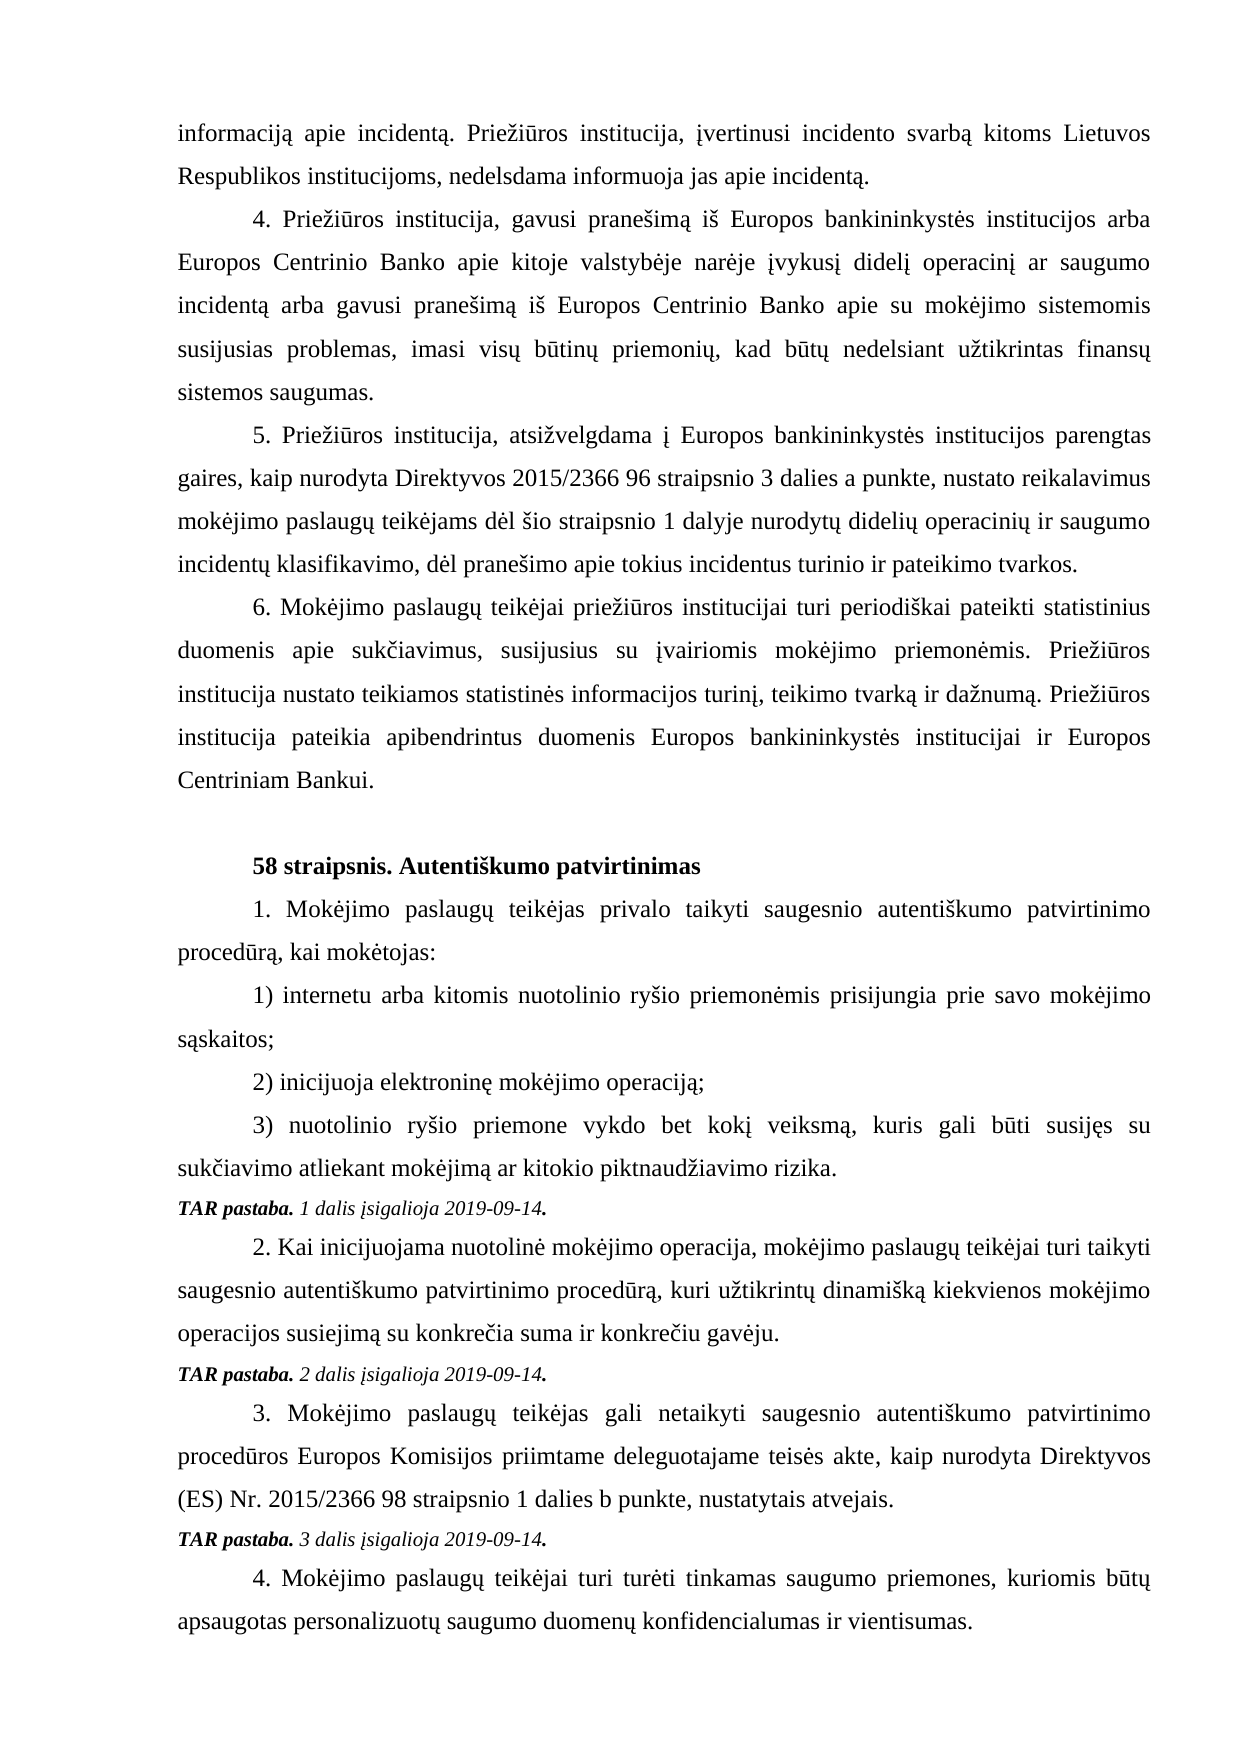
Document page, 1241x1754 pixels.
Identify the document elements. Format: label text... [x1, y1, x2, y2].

text TAR pastaba. 3 dalis įsigalioja 2019-09-14. [177, 1527, 1152, 1551]
text 6. Mokėjimo paslaugų teikėjai priežiūros institucijai turi periodiškai pateikti statistinius duomenis apie sukčiavimus, susijusius su įvairiomis mokėjimo priemonėmis. Priežiūros institucija nustato teikiamos statistinės informacijos turinį, teikimo tvarką ir dažnumą. Priežiūros institucija pateikia apibendrintus duomenis Europos bankininkystės institucijai ir Europos Centriniam Bankui. [177, 592, 1152, 794]
text 1) internetu arba kitomis nuotolinio ryšio priemonėmis prisijungia prie savo mokėjimo sąskaitos; [177, 981, 1152, 1052]
text TAR pastaba. 1 dalis įsigalioja 2019-09-14. [177, 1196, 1152, 1220]
text 4. Priežiūros institucija, gavusi pranešimą iš Europos bankininkystės institucijos arba Europos Centrinio Banko apie kitoje valstybėje narėje įvykusį didelį operacinį ar saugumo incidentą arba gavusi pranešimą iš Europos Centrinio Banko apie su mokėjimo sistemomis susijusias problemas, imasi visų būtinų priemonių, kad būtų nedelsiant užtikrintas finansų sistemos saugumas. [177, 204, 1152, 406]
text 3. Mokėjimo paslaugų teikėjas gali netaikyti saugesnio autentiškumo patvirtinimo procedūros Europos Komisijos priimtame deleguotajame teisės akte, kaip nurodyta Direktyvos (ES) Nr. 2015/2366 98 straipsnio 1 dalies b punkte, nustatytais atvejais. [177, 1398, 1152, 1513]
text 2) inicijuoja elektroninę mokėjimo operaciją; [177, 1067, 1152, 1096]
text 4. Mokėjimo paslaugų teikėjai turi turėti tinkamas saugumo priemones, kuriomis būtų apsaugotas personalizuotų saugumo duomenų konfidencialumas ir vientisumas. [177, 1563, 1152, 1635]
text 58 straipsnis. Autentiškumo patvirtinimas [177, 851, 1152, 880]
text 5. Priežiūros institucija, atsižvelgdama į Europos bankininkystės institucijos parengtas gaires, kaip nurodyta Direktyvos 2015/2366 96 straipsnio 3 dalies a punkte, nustato reikalavimus mokėjimo paslaugų teikėjams dėl šio straipsnio 1 dalyje nurodytų didelių operacinių ir saugumo incidentų klasifikavimo, dėl pranešimo apie tokius incidentus turinio ir pateikimo tvarkos. [177, 420, 1152, 578]
text 1. Mokėjimo paslaugų teikėjas privalo taikyti saugesnio autentiškumo patvirtinimo procedūrą, kai mokėtojas: [177, 894, 1152, 966]
text 3) nuotolinio ryšio priemone vykdo bet kokį veiksmą, kuris gali būti susijęs su sukčiavimo atliekant mokėjimą ar kitokio piktnaudžiavimo rizika. [177, 1110, 1152, 1182]
text informaciją apie incidentą. Priežiūros institucija, įvertinusi incidento svarbą kitoms Lietuvos Respublikos institucijoms, nedelsdama informuoja jas apie incidentą. [177, 118, 1152, 190]
text 2. Kai inicijuojama nuotolinė mokėjimo operacija, mokėjimo paslaugų teikėjai turi taikyti saugesnio autentiškumo patvirtinimo procedūrą, kuri užtikrintų dinamišką kiekvienos mokėjimo operacijos susiejimą su konkrečia suma ir konkrečiu gavėju. [177, 1232, 1152, 1347]
text TAR pastaba. 2 dalis įsigalioja 2019-09-14. [177, 1362, 1152, 1386]
